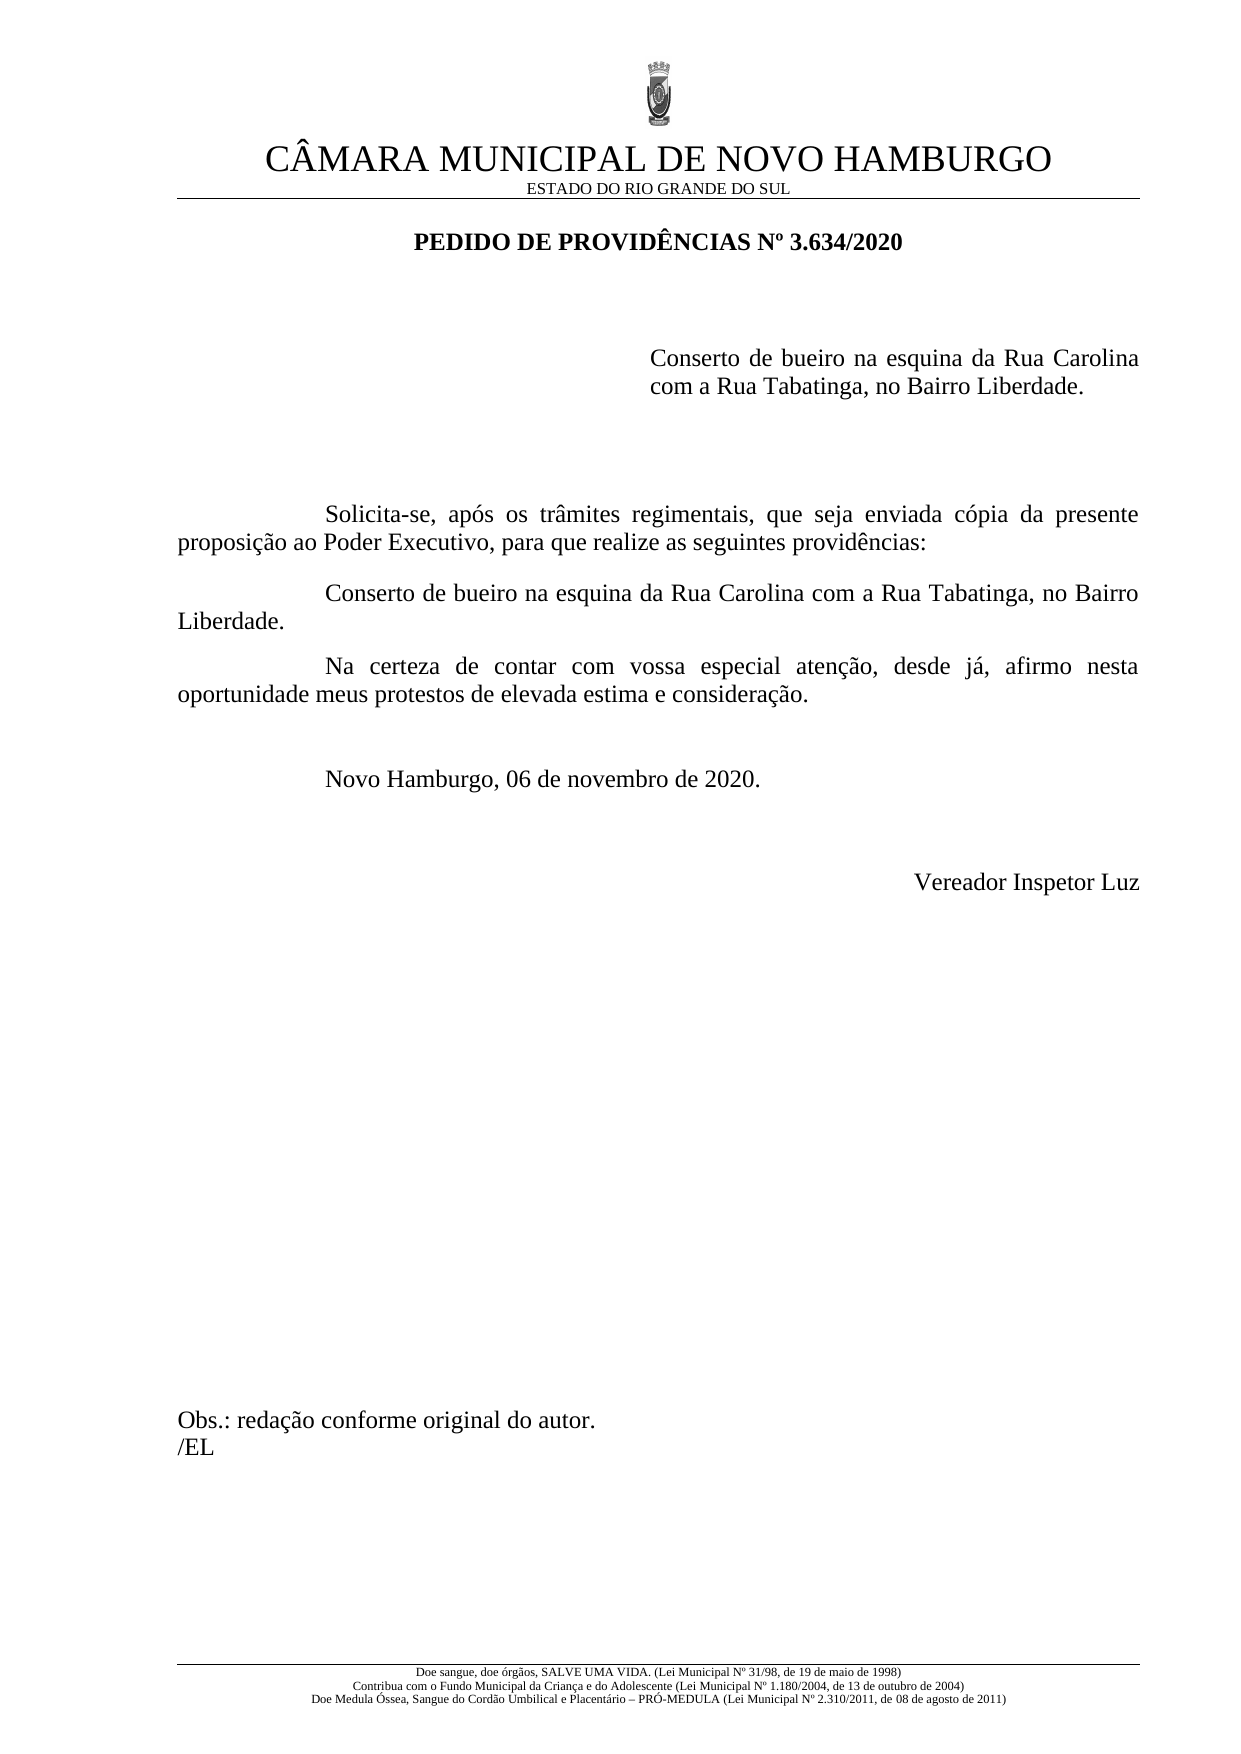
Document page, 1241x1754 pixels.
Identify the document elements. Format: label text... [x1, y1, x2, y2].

text PEDIDO DE PROVIDÊNCIAS Nº 3.634/2020 [177, 228, 1140, 256]
text Conserto de bueiro na esquina da Rua Carolina com a Rua Tabatinga, no Bairro Liberdade. [650, 344, 1140, 400]
text Vereador Inspetor Luz [177, 868, 1140, 895]
text Obs.: redação conforme original do autor. [177, 1406, 1140, 1433]
text /EL [177, 1433, 1140, 1461]
text Solicita-se, após os trâmites regimentais, que seja enviada cópia da presente proposição ao Poder Executivo, para que realize as seguintes providências: [177, 500, 1140, 556]
text Conserto de bueiro na esquina da Rua Carolina com a Rua Tabatinga, no Bairro Liberdade. [177, 579, 1140, 635]
text Na certeza de contar com vossa especial atenção, desde já, afirmo nesta oportunidade meus protestos de elevada estima e consideração. [177, 652, 1140, 708]
text Novo Hamburgo, 06 de novembro de 2020. [177, 765, 1140, 793]
